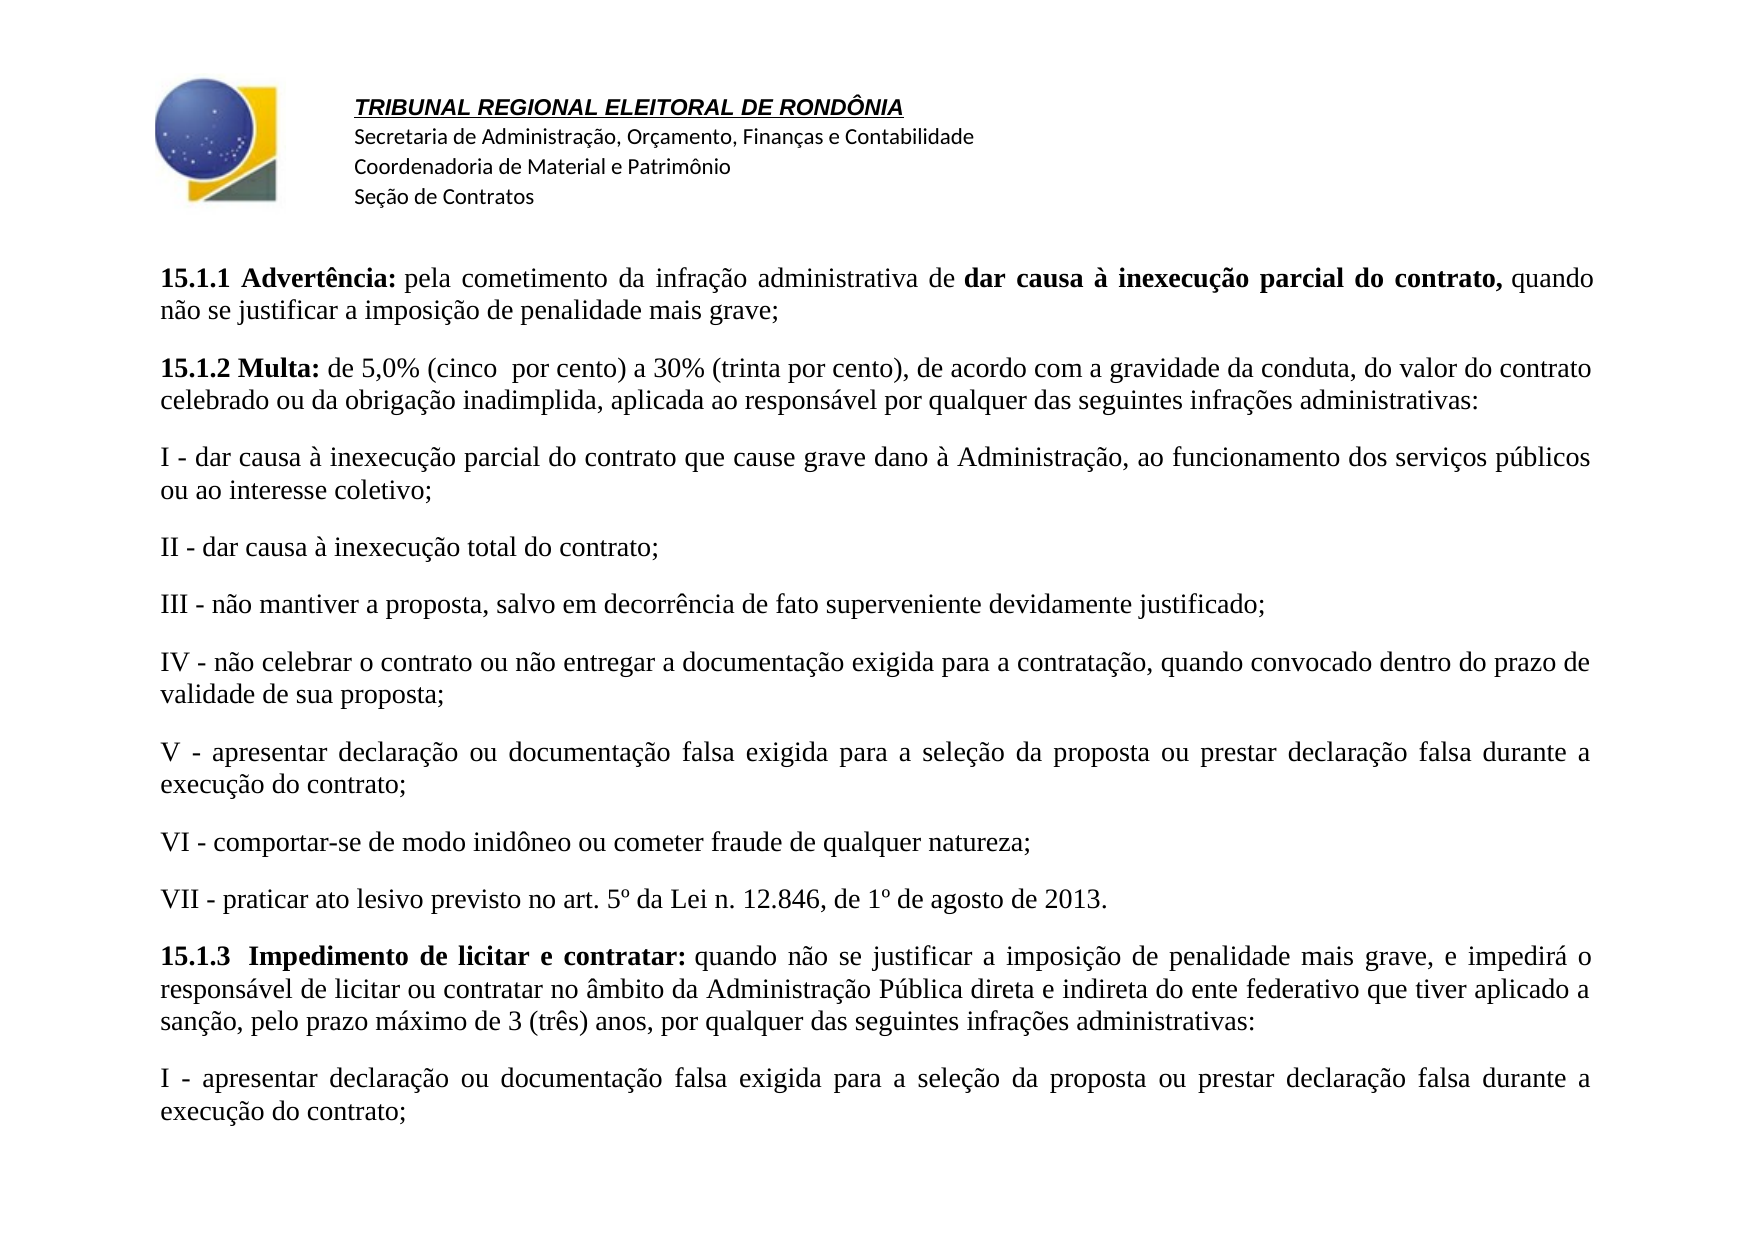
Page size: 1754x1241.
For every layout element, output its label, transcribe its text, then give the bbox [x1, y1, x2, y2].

text 15.1.1 Advertência: pela cometimento da infração administrativa de dar causa à inexecução parcial do contrato, quando não se justificar a imposição de penalidade mais grave; [160, 261, 1594, 326]
text IV - não celebrar o contrato ou não entregar a documentação exigida para a contratação, quando convocado dentro do prazo de validade de sua proposta; [160, 645, 1594, 710]
text II - dar causa à inexecução total do contrato; [160, 530, 1594, 563]
text 15.1.3 Impedimento de licitar e contratar: quando não se justificar a imposição de penalidade mais grave, e impedirá o responsável de licitar ou contratar no âmbito da Administração Pública direta e indireta do ente federativo que tiver aplicado a sanção, pelo prazo máximo de 3 (três) anos, por qualquer das seguintes infrações administrativas: [160, 939, 1594, 1037]
text VI - comportar-se de modo inidôneo ou cometer fraude de qualquer natureza; [160, 824, 1594, 857]
text V - apresentar declaração ou documentação falsa exigida para a seleção da proposta ou prestar declaração falsa durante a execução do contrato; [160, 735, 1594, 799]
text I - dar causa à inexecução parcial do contrato que cause grave dano à Administração, ao funcionamento dos serviços públicos ou ao interesse coletivo; [160, 440, 1594, 505]
text I - apresentar declaração ou documentação falsa exigida para a seleção da proposta ou prestar declaração falsa durante a execução do contrato; [160, 1062, 1594, 1126]
text 15.1.2 Multa: de 5,0% (cinco por cento) a 30% (trinta por cento), de acordo com a gravidade da conduta, do valor do contrato celebrado ou da obrigação inadimplida, aplicada ao responsável por qualquer das seguintes infrações administrativas: [160, 351, 1594, 415]
text III - não mantiver a proposta, salvo em decorrência de fato superveniente devidamente justificado; [160, 588, 1594, 620]
text VII - praticar ato lesivo previsto no art. 5º da Lei n. 12.846, de 1º de agosto de 2013. [160, 882, 1594, 914]
